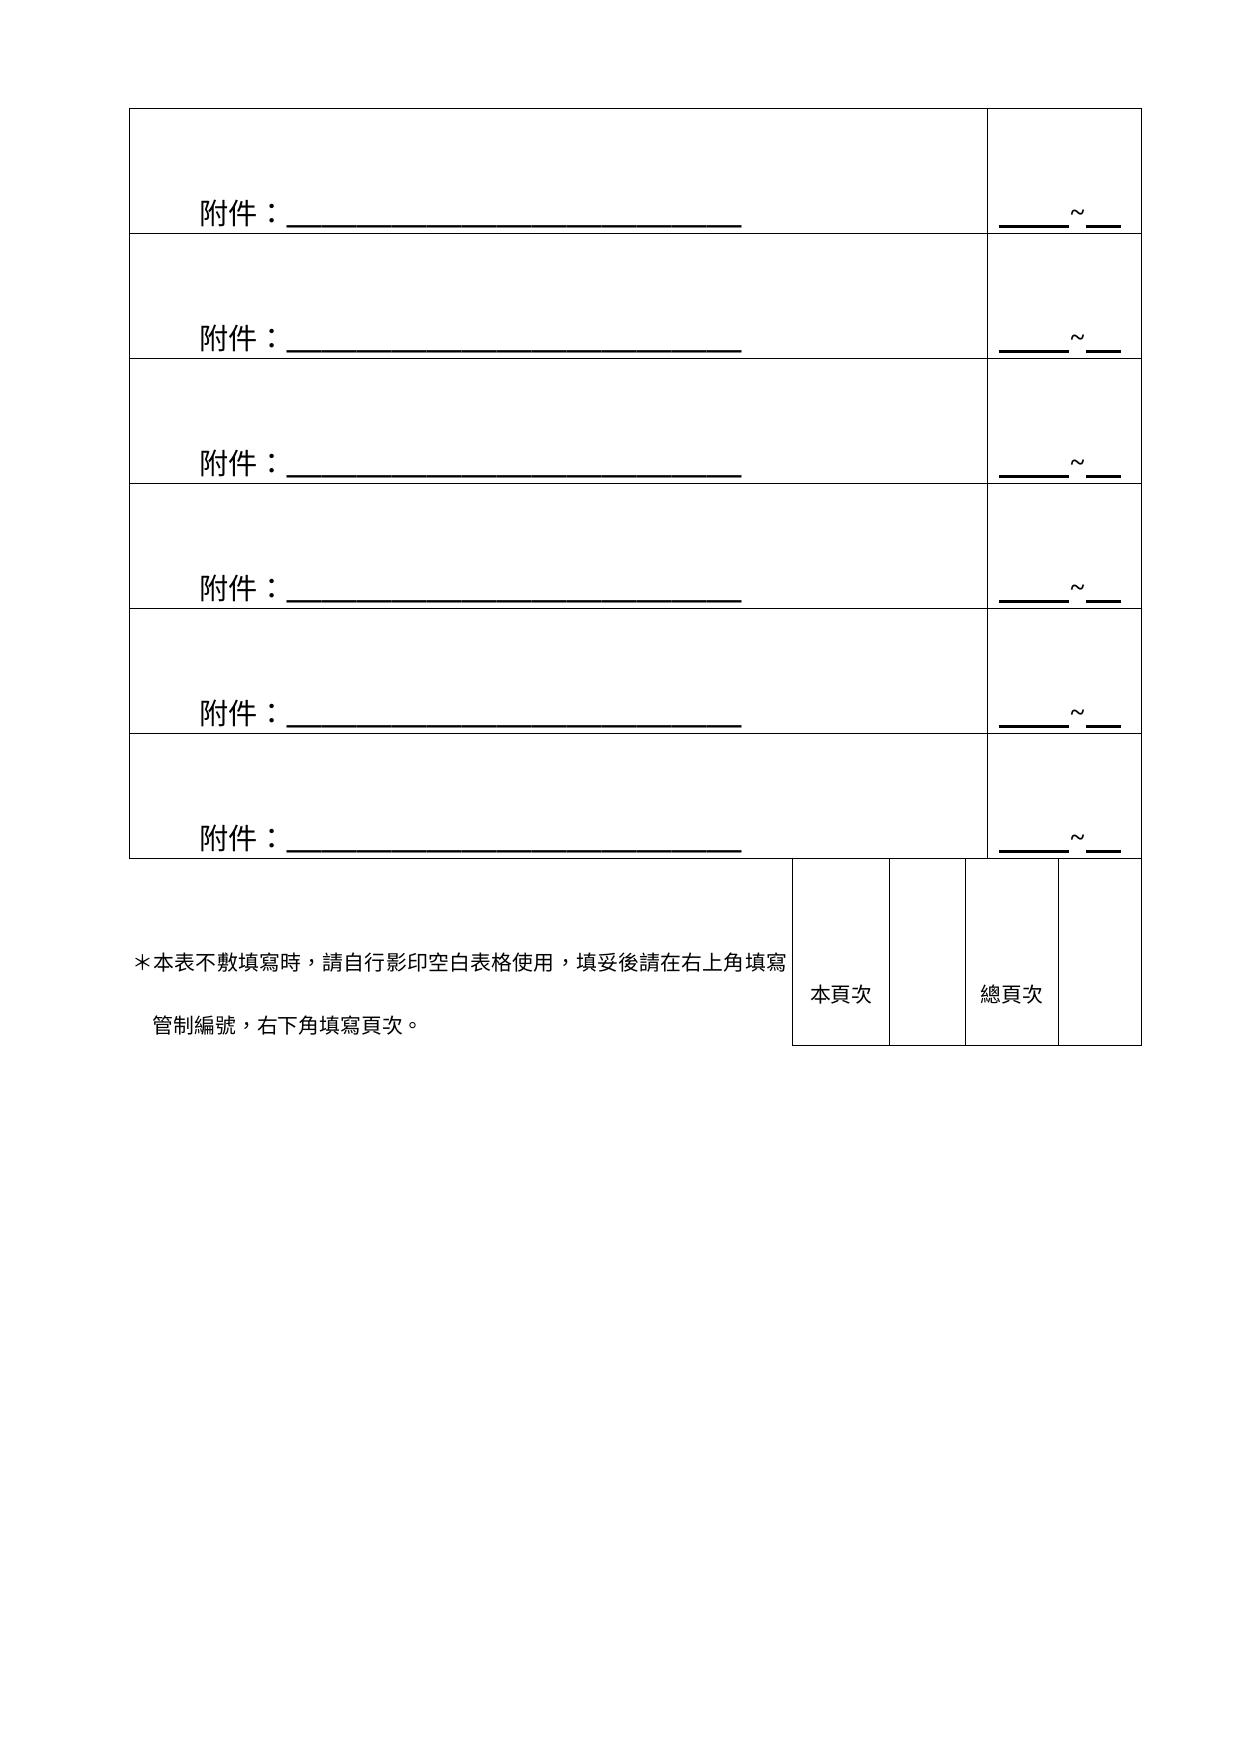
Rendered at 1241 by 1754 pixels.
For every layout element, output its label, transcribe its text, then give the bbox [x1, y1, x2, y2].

table_cell ＊本表不敷填寫時，請自行影印空白表格使用，填妥後請在右上角填寫管制編號，右下角填寫頁次。 [129, 859, 792, 1045]
table_cell 附件：__________________________ [130, 359, 987, 483]
table_cell 附件：__________________________ [130, 234, 987, 358]
table_cell 附件：__________________________ [130, 484, 987, 608]
table_cell 本頁次 [793, 859, 889, 1045]
table_cell 附件：__________________________ [130, 609, 987, 733]
table_cell ~ [988, 484, 1141, 608]
table_cell ~ [988, 234, 1141, 358]
table_cell 附件：__________________________ [130, 734, 987, 858]
table_cell 總頁次 [966, 859, 1058, 1045]
table_cell ~ [988, 734, 1141, 858]
table_cell ~ [988, 609, 1141, 733]
table_cell [1059, 859, 1141, 1045]
table_cell [890, 859, 965, 1045]
table_cell ~ [988, 359, 1141, 483]
table_cell ~ [988, 109, 1141, 233]
table_cell 附件：__________________________ [130, 109, 987, 233]
